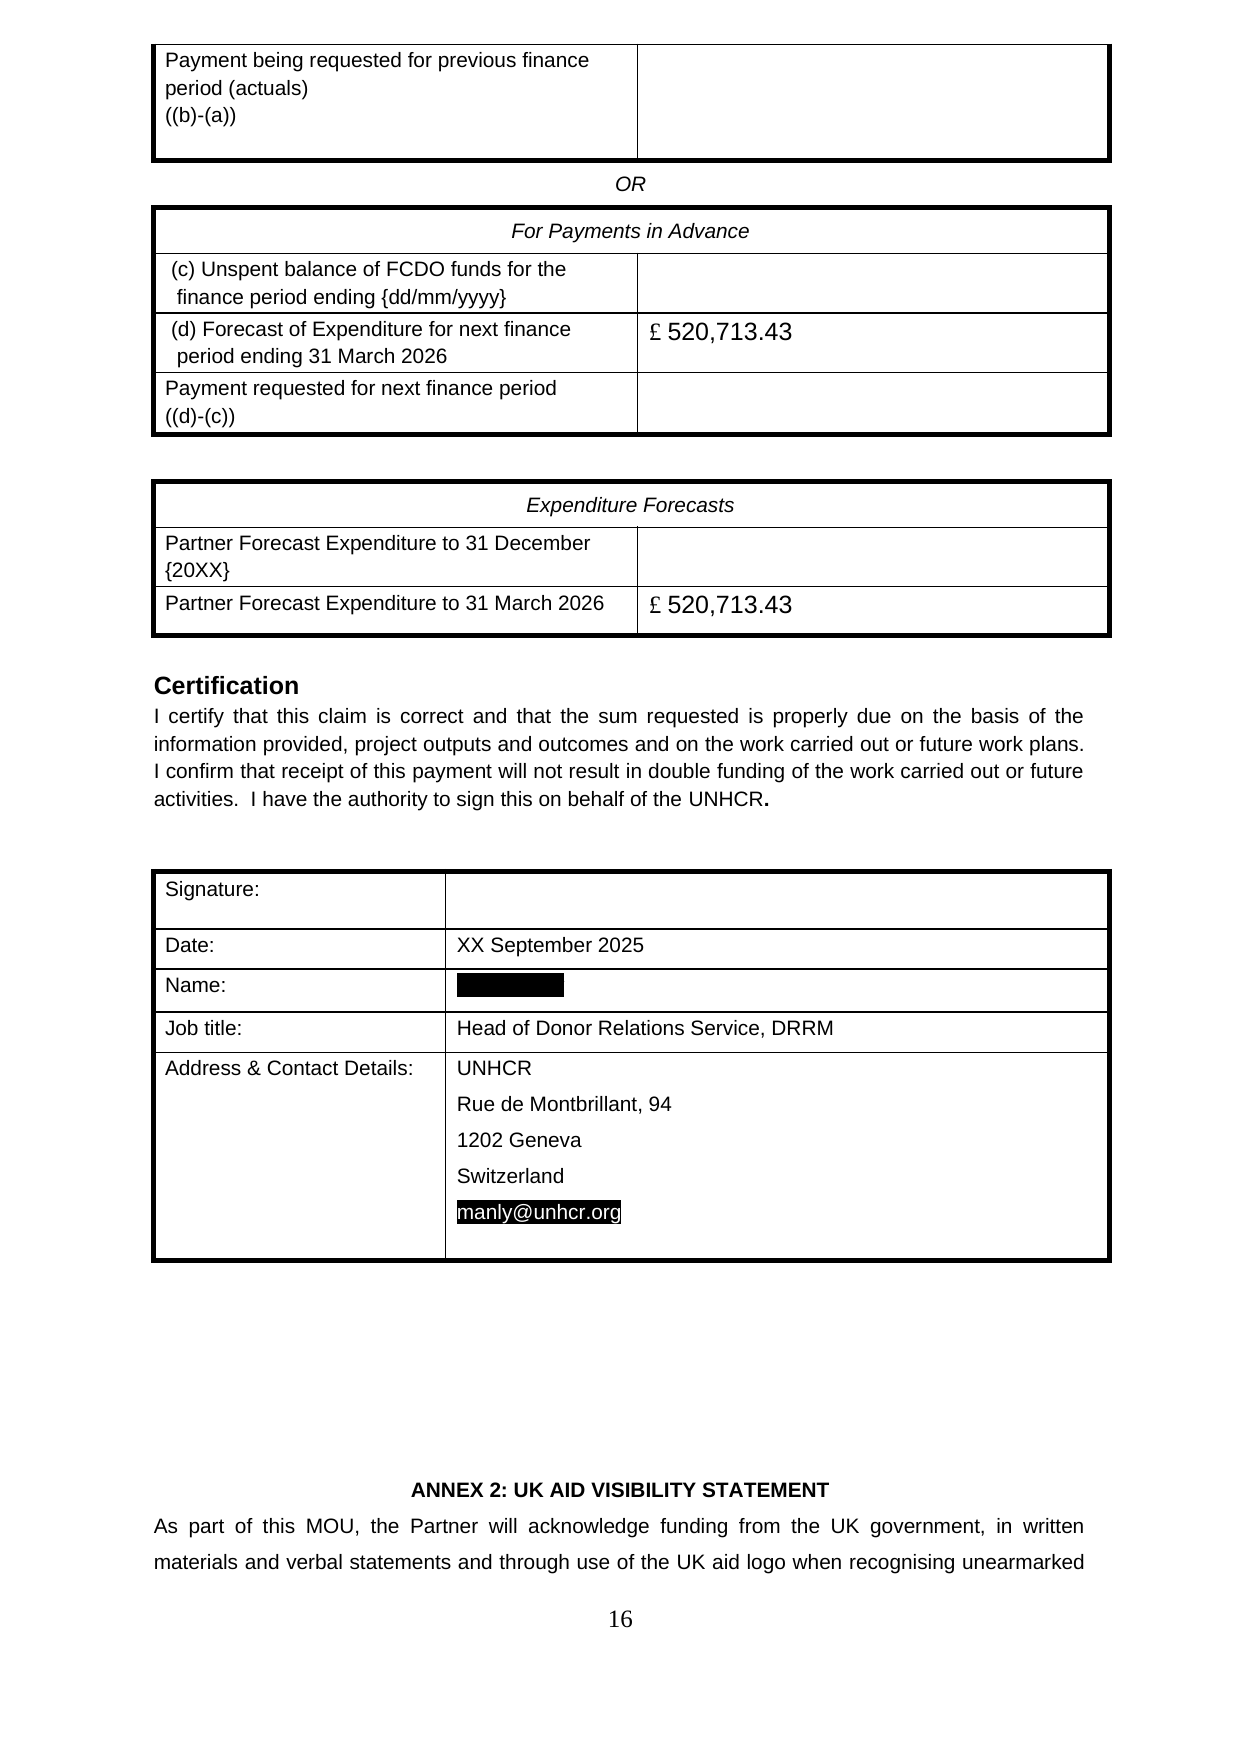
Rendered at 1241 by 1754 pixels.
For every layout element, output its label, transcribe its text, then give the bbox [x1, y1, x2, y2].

table_header [446, 874, 1107, 928]
subtitle As part of this MOU, the Partner will acknowledge funding from the UK government, in written materials and verbal statements and through use of the UK aid logo when recognising unearmarked [153, 1514, 1087, 1574]
table_cell Expenditure Forecasts [156, 484, 1107, 526]
table_cell XX September 2025 [446, 930, 1107, 968]
table_cell [638, 528, 1107, 586]
table_cell £ 520,713.43 [638, 587, 1107, 633]
table_cell Head of Donor Relations Service, DRRM [446, 1013, 1107, 1051]
table_cell Name: [156, 970, 445, 1011]
table_cell [638, 254, 1107, 312]
table_cell Forecast of Expenditure for next finance period ending 31 March 2026 [156, 314, 637, 372]
table_cell £ 520,713.43 [638, 314, 1107, 372]
table_cell [638, 373, 1107, 432]
subtitle ANNEX 2: UK AID VISIBILITY STATEMENT [153, 1478, 1087, 1502]
table_cell Payment being requested for previous finance period (actuals) ((b)-(a)) [156, 45, 637, 158]
table_header Signature: [156, 874, 445, 928]
table_cell Date: [156, 930, 445, 968]
table_cell Mark Manly [446, 970, 1107, 1011]
table_cell OR [154, 163, 1109, 205]
table_cell Job title: [156, 1013, 445, 1051]
table_cell [638, 45, 1107, 158]
table_cell UNHCR Rue de Montbrillant, 94 1202 Geneva Switzerland manly@unhcr.org [446, 1053, 1107, 1258]
table_cell Unspent balance of FCDO funds for the finance period ending {dd/mm/yyyy} [156, 254, 637, 312]
table_cell Address & Contact Details: [156, 1053, 445, 1258]
table_cell [154, 437, 1109, 479]
table_cell Partner Forecast Expenditure to 31 March 2026 [156, 587, 637, 633]
text Certification [153, 671, 1087, 699]
table_cell For Payments in Advance [156, 210, 1107, 253]
table_cell Payment requested for next finance period ((d)-(c)) [156, 373, 637, 432]
table_cell Partner Forecast Expenditure to 31 December {20XX} [156, 528, 637, 586]
text I certify that this claim is correct and that the sum requested is properly due on the basis of the information provided, project outputs and outcomes and on the work carried out or future work plans. I confirm that receipt of this payment will not result in double funding of the work carried out or future activities. I have the authority to sign this on behalf of the UNHCR. [153, 704, 1087, 810]
